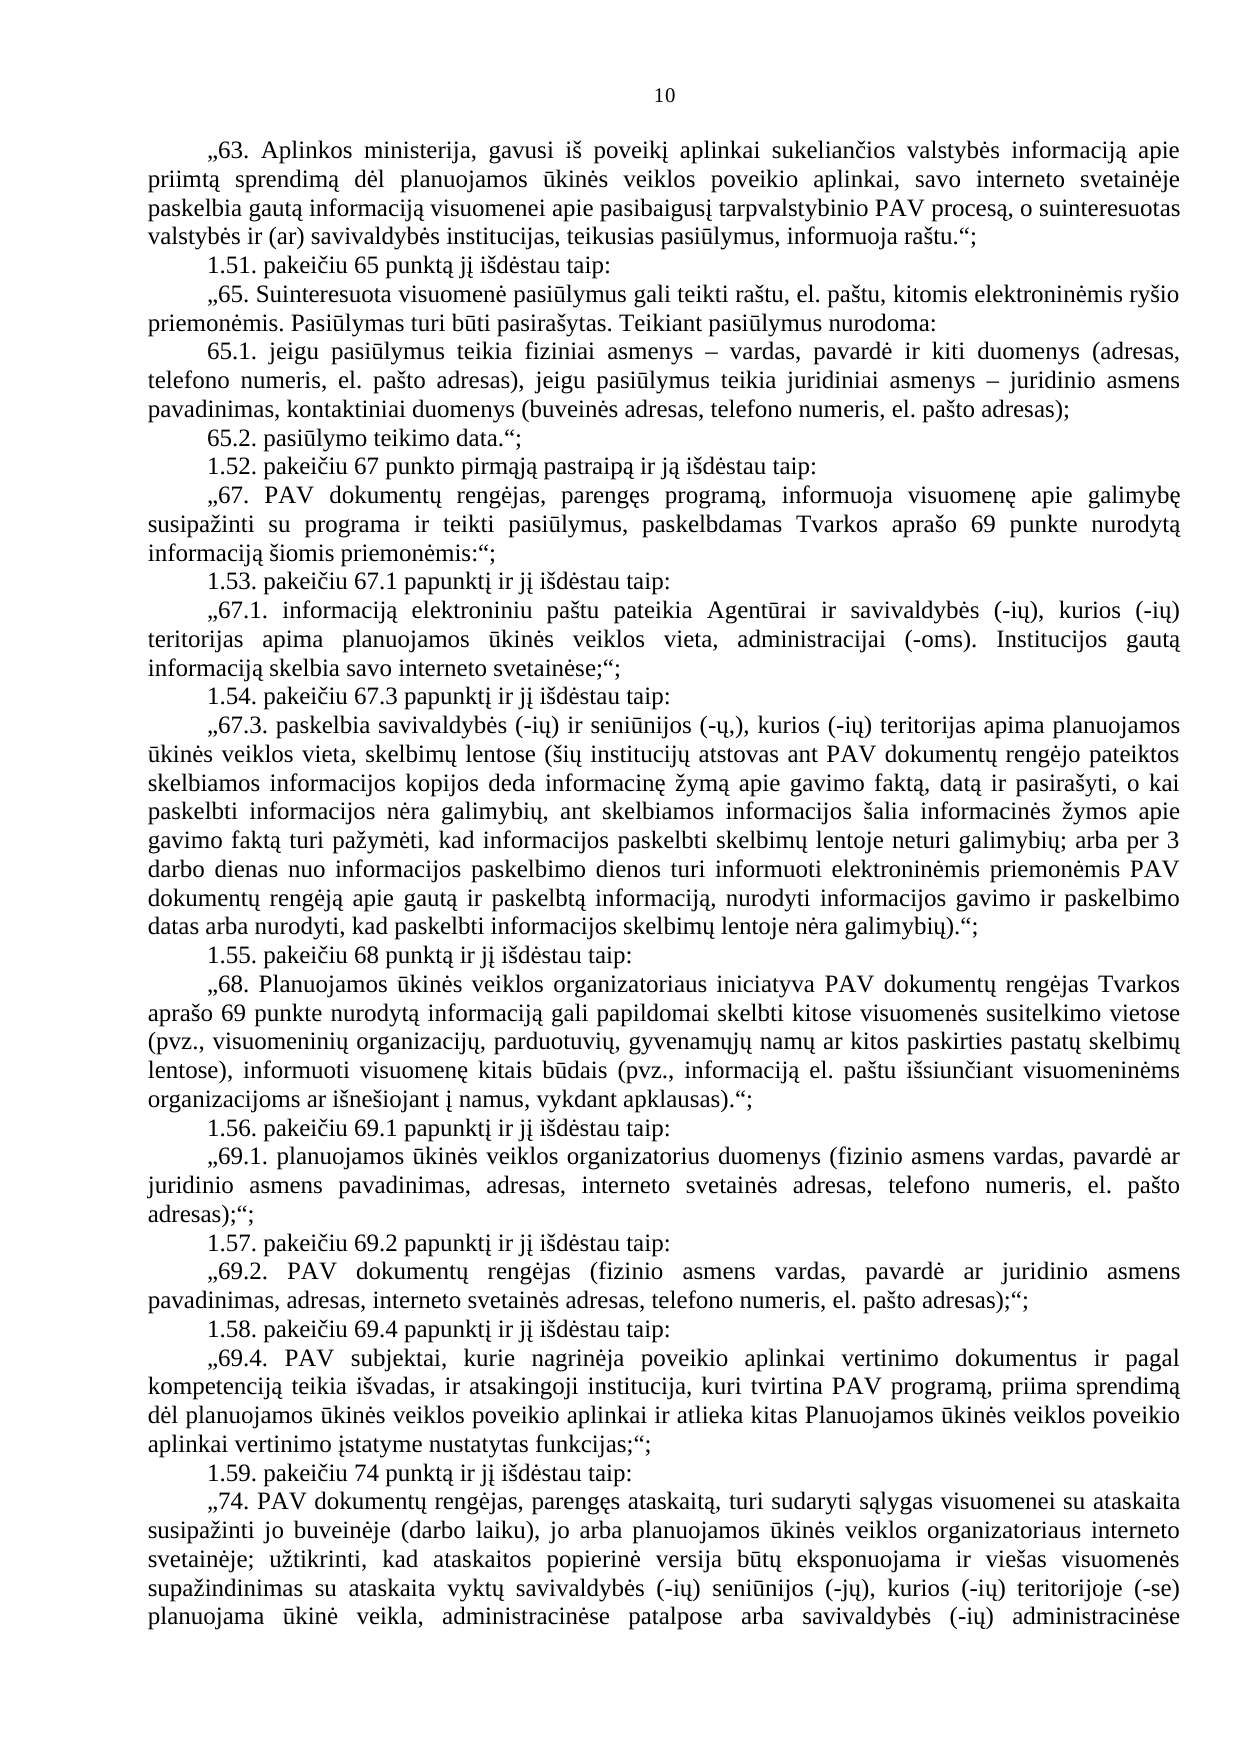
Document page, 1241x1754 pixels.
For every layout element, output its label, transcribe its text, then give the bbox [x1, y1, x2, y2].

text 1.58. pakeičiu 69.4 papunktį ir jį išdėstau taip: [148, 1314, 1181, 1343]
text 1.57. pakeičiu 69.2 papunktį ir jį išdėstau taip: [148, 1228, 1181, 1256]
text 1.59. pakeičiu 74 punktą ir jį išdėstau taip: [148, 1458, 1181, 1486]
text 1.51. pakeičiu 65 punktą jį išdėstau taip: [148, 250, 1181, 279]
text 1.52. pakeičiu 67 punkto pirmąją pastraipą ir ją išdėstau taip: [148, 451, 1181, 480]
text 65.2. pasiūlymo teikimo data.“; [148, 423, 1181, 451]
text „68. Planuojamos ūkinės veiklos organizatoriaus iniciatyva PAV dokumentų rengėjas Tvarkos aprašo 69 punkte nurodytą informaciją gali papildomai skelbti kitose visuomenės susitelkimo vietose (pvz., visuomeninių organizacijų, parduotuvių, gyvenamųjų namų ar kitos paskirties pastatų skelbimų lentose), informuoti visuomenę kitais būdais (pvz., informaciją el. paštu išsiunčiant visuomeninėms organizacijoms ar išnešiojant į namus, vykdant apklausas).“; [148, 969, 1181, 1113]
text „63. Aplinkos ministerija, gavusi iš poveikį aplinkai sukeliančios valstybės informaciją apie priimtą sprendimą dėl planuojamos ūkinės veiklos poveikio aplinkai, savo interneto svetainėje paskelbia gautą informaciją visuomenei apie pasibaigusį tarpvalstybinio PAV procesą, o suinteresuotas valstybės ir (ar) savivaldybės institucijas, teikusias pasiūlymus, informuoja raštu.“; [148, 135, 1181, 250]
text 1.53. pakeičiu 67.1 papunktį ir jį išdėstau taip: [148, 566, 1181, 595]
text 1.56. pakeičiu 69.1 papunktį ir jį išdėstau taip: [148, 1113, 1181, 1141]
text „67.3. paskelbia savivaldybės (-ių) ir seniūnijos (-ų,), kurios (-ių) teritorijas apima planuojamos ūkinės veiklos vieta, skelbimų lentose (šių institucijų atstovas ant PAV dokumentų rengėjo pateiktos skelbiamos informacijos kopijos deda informacinę žymą apie gavimo faktą, datą ir pasirašyti, o kai paskelbti informacijos nėra galimybių, ant skelbiamos informacijos šalia informacinės žymos apie gavimo faktą turi pažymėti, kad informacijos paskelbti skelbimų lentoje neturi galimybių; arba per 3 darbo dienas nuo informacijos paskelbimo dienos turi informuoti elektroninėmis priemonėmis PAV dokumentų rengėją apie gautą ir paskelbtą informaciją, nurodyti informacijos gavimo ir paskelbimo datas arba nurodyti, kad paskelbti informacijos skelbimų lentoje nėra galimybių).“; [148, 710, 1181, 940]
text „65. Suinteresuota visuomenė pasiūlymus gali teikti raštu, el. paštu, kitomis elektroninėmis ryšio priemonėmis. Pasiūlymas turi būti pasirašytas. Teikiant pasiūlymus nurodoma: [148, 279, 1181, 336]
text 1.55. pakeičiu 68 punktą ir jį išdėstau taip: [148, 940, 1181, 969]
text „74. PAV dokumentų rengėjas, parengęs ataskaitą, turi sudaryti sąlygas visuomenei su ataskaita susipažinti jo buveinėje (darbo laiku), jo arba planuojamos ūkinės veiklos organizatoriaus interneto svetainėje; užtikrinti, kad ataskaitos popierinė versija būtų eksponuojama ir viešas visuomenės supažindinimas su ataskaita vyktų savivaldybės (-ių) seniūnijos (-jų), kurios (-ių) teritorijoje (-se) planuojama ūkinė veikla, administracinėse patalpose arba savivaldybės (-ių) administracinėse [148, 1486, 1181, 1630]
text „67. PAV dokumentų rengėjas, parengęs programą, informuoja visuomenę apie galimybę susipažinti su programa ir teikti pasiūlymus, paskelbdamas Tvarkos aprašo 69 punkte nurodytą informaciją šiomis priemonėmis:“; [148, 480, 1181, 566]
text „69.2. PAV dokumentų rengėjas (fizinio asmens vardas, pavardė ar juridinio asmens pavadinimas, adresas, interneto svetainės adresas, telefono numeris, el. pašto adresas);“; [148, 1256, 1181, 1314]
text 1.54. pakeičiu 67.3 papunktį ir jį išdėstau taip: [148, 681, 1181, 710]
text „67.1. informaciją elektroniniu paštu pateikia Agentūrai ir savivaldybės (-ių), kurios (-ių) teritorijas apima planuojamos ūkinės veiklos vieta, administracijai (-oms). Institucijos gautą informaciją skelbia savo interneto svetainėse;“; [148, 595, 1181, 681]
text „69.4. PAV subjektai, kurie nagrinėja poveikio aplinkai vertinimo dokumentus ir pagal kompetenciją teikia išvadas, ir atsakingoji institucija, kuri tvirtina PAV programą, priima sprendimą dėl planuojamos ūkinės veiklos poveikio aplinkai ir atlieka kitas Planuojamos ūkinės veiklos poveikio aplinkai vertinimo įstatyme nustatytas funkcijas;“; [148, 1343, 1181, 1458]
text „69.1. planuojamos ūkinės veiklos organizatorius duomenys (fizinio asmens vardas, pavardė ar juridinio asmens pavadinimas, adresas, interneto svetainės adresas, telefono numeris, el. pašto adresas);“; [148, 1141, 1181, 1228]
text 65.1. jeigu pasiūlymus teikia fiziniai asmenys – vardas, pavardė ir kiti duomenys (adresas, telefono numeris, el. pašto adresas), jeigu pasiūlymus teikia juridiniai asmenys – juridinio asmens pavadinimas, kontaktiniai duomenys (buveinės adresas, telefono numeris, el. pašto adresas); [148, 336, 1181, 423]
